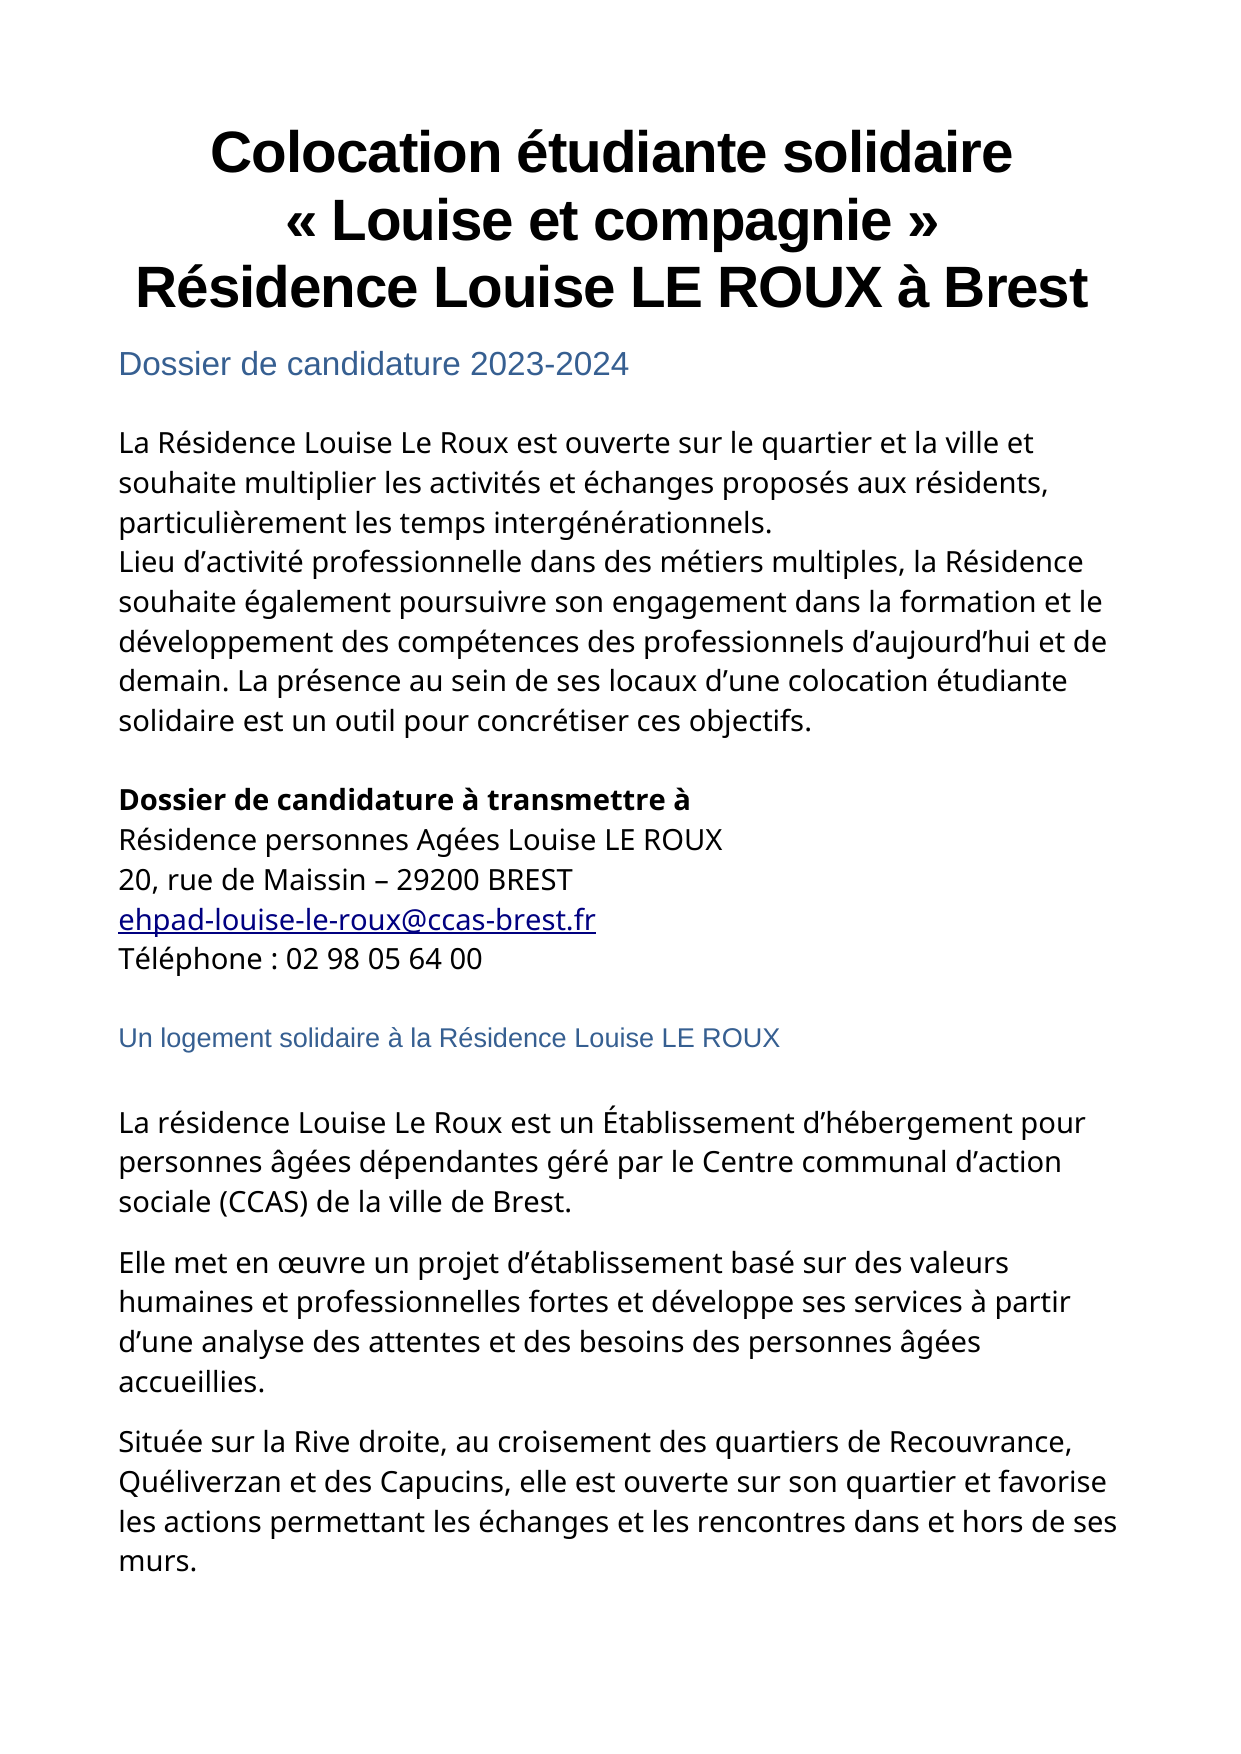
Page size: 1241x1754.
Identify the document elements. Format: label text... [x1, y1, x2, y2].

text 20, rue de Maissin – 29200 BREST [118, 859, 1122, 899]
title Résidence Louise LE ROUX à Brest [118, 252, 1122, 319]
text La résidence Louise Le Roux est un Établissement d’hébergement pour personnes âgées dépendantes géré par le Centre communal d’action sociale (CCAS) de la ville de Brest. [118, 1102, 1122, 1221]
subtitle Un logement solidaire à la Résidence Louise LE ROUX [118, 1022, 1122, 1053]
title Colocation étudiante solidaire [118, 118, 1122, 185]
text Lieu d’activité professionnelle dans des métiers multiples, la Résidence souhaite également poursuivre son engagement dans la formation et le développement des compétences des professionnels d’aujourd’hui et de demain. La présence au sein de ses locaux d’une colocation étudiante solidaire est un outil pour concrétiser ces objectifs. [118, 542, 1122, 740]
text Téléphone : 02 98 05 64 00 [118, 938, 1122, 978]
text Dossier de candidature à transmettre à [118, 780, 1122, 819]
text Située sur la Rive droite, au croisement des quartiers de Recouvrance, Quéliverzan et des Capucins, elle est ouverte sur son quartier et favorise les actions permettant les échanges et les rencontres dans et hors de ses murs. [118, 1422, 1122, 1580]
text Résidence personnes Agées Louise LE ROUX [118, 819, 1122, 859]
title « Louise et compagnie » [118, 185, 1122, 252]
text ehpad-louise-le-roux@ccas-brest.fr [118, 899, 1122, 938]
text Elle met en œuvre un projet d’établissement basé sur des valeurs humaines et professionnelles fortes et développe ses services à partir d’une analyse des attentes et des besoins des personnes âgées accueillies. [118, 1242, 1122, 1401]
text La Résidence Louise Le Roux est ouverte sur le quartier et la ville et souhaite multiplier les activités et échanges proposés aux résidents, particulièrement les temps intergénérationnels. [118, 422, 1122, 542]
subtitle Dossier de candidature 2023-2024 [118, 344, 1122, 383]
